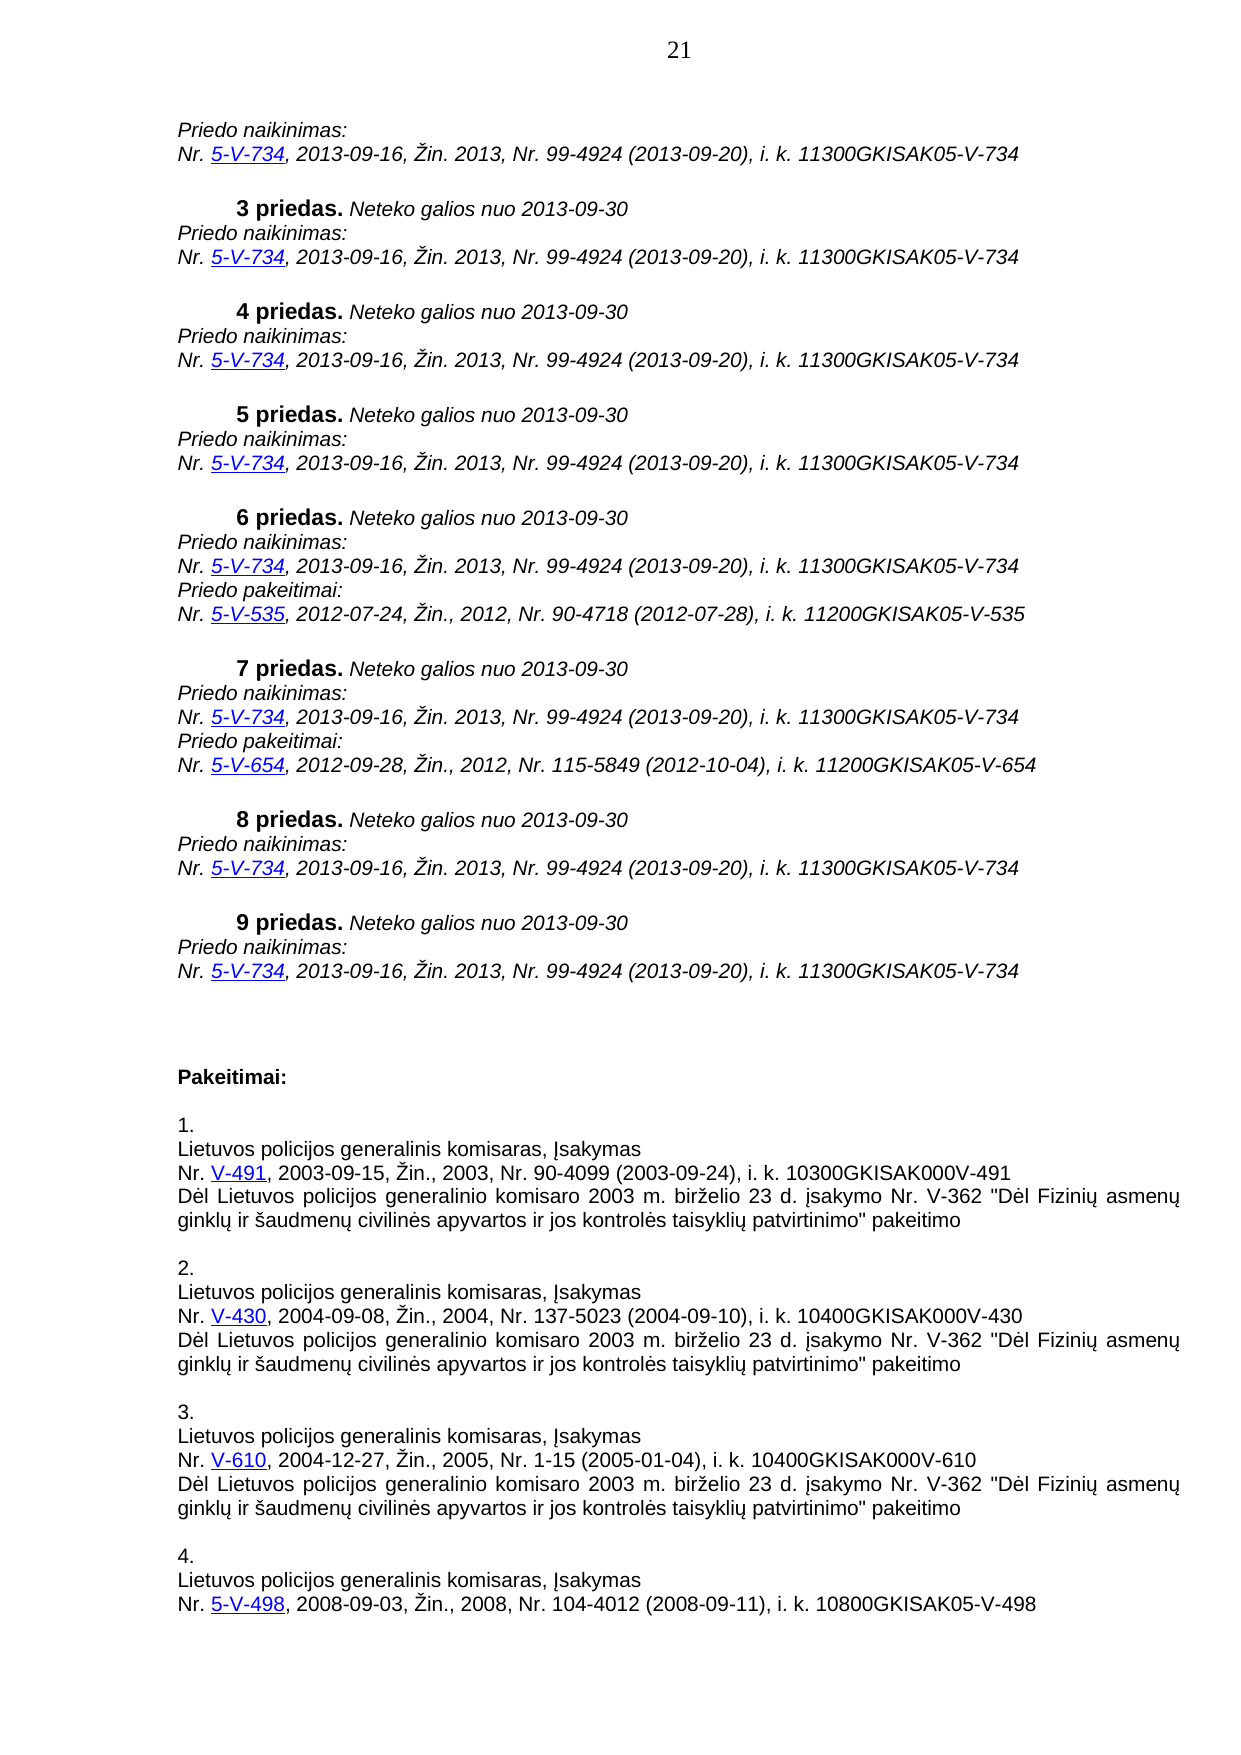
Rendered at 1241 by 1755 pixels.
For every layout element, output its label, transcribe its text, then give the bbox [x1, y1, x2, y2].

text Nr. 5-V-498, 2008-09-03, Žin., 2008, Nr. 104-4012 (2008-09-11), i. k. 10800GKISAK05-V-498 [177, 1592, 1181, 1616]
text Priedo naikinimas: [177, 935, 1181, 959]
text Dėl Lietuvos policijos generalinio komisaro 2003 m. birželio 23 d. įsakymo Nr. V-362 "Dėl Fizinių asmenų ginklų ir šaudmenų civilinės apyvartos ir jos kontrolės taisyklių patvirtinimo" pakeitimo [177, 1472, 1181, 1520]
text Lietuvos policijos generalinis komisaras, Įsakymas [177, 1280, 1181, 1304]
text 3. [177, 1400, 1181, 1424]
text Nr. V-610, 2004-12-27, Žin., 2005, Nr. 1-15 (2005-01-04), i. k. 10400GKISAK000V-610 [177, 1448, 1181, 1472]
text Nr. 5-V-734, 2013-09-16, Žin. 2013, Nr. 99-4924 (2013-09-20), i. k. 11300GKISAK05-V-734 [177, 142, 1181, 166]
text Priedo naikinimas: [177, 221, 1181, 245]
text 7 priedas. Neteko galios nuo 2013-09-30 [177, 655, 1181, 681]
text 8 priedas. Neteko galios nuo 2013-09-30 [177, 806, 1181, 832]
text 4 priedas. Neteko galios nuo 2013-09-30 [177, 298, 1181, 324]
text Nr. 5-V-734, 2013-09-16, Žin. 2013, Nr. 99-4924 (2013-09-20), i. k. 11300GKISAK05-V-734 [177, 348, 1181, 372]
text 1. [177, 1112, 1181, 1136]
text Nr. 5-V-734, 2013-09-16, Žin. 2013, Nr. 99-4924 (2013-09-20), i. k. 11300GKISAK05-V-734 [177, 705, 1181, 729]
text Nr. 5-V-654, 2012-09-28, Žin., 2012, Nr. 115-5849 (2012-10-04), i. k. 11200GKISAK05-V-654 [177, 753, 1181, 777]
text Nr. V-430, 2004-09-08, Žin., 2004, Nr. 137-5023 (2004-09-10), i. k. 10400GKISAK000V-430 [177, 1304, 1181, 1328]
text Nr. 5-V-734, 2013-09-16, Žin. 2013, Nr. 99-4924 (2013-09-20), i. k. 11300GKISAK05-V-734 [177, 245, 1181, 269]
text Priedo naikinimas: [177, 427, 1181, 451]
text Priedo naikinimas: [177, 324, 1181, 348]
text Dėl Lietuvos policijos generalinio komisaro 2003 m. birželio 23 d. įsakymo Nr. V-362 "Dėl Fizinių asmenų ginklų ir šaudmenų civilinės apyvartos ir jos kontrolės taisyklių patvirtinimo" pakeitimo [177, 1328, 1181, 1376]
text 2. [177, 1256, 1181, 1280]
text Lietuvos policijos generalinis komisaras, Įsakymas [177, 1136, 1181, 1160]
text 3 priedas. Neteko galios nuo 2013-09-30 [177, 195, 1181, 221]
text Priedo naikinimas: [177, 832, 1181, 856]
text Priedo naikinimas: [177, 118, 1181, 142]
text Nr. 5-V-734, 2013-09-16, Žin. 2013, Nr. 99-4924 (2013-09-20), i. k. 11300GKISAK05-V-734 [177, 959, 1181, 983]
text Nr. 5-V-734, 2013-09-16, Žin. 2013, Nr. 99-4924 (2013-09-20), i. k. 11300GKISAK05-V-734 [177, 451, 1181, 475]
text Pakeitimai: [177, 1064, 1181, 1088]
text Nr. 5-V-734, 2013-09-16, Žin. 2013, Nr. 99-4924 (2013-09-20), i. k. 11300GKISAK05-V-734 [177, 554, 1181, 578]
text 5 priedas. Neteko galios nuo 2013-09-30 [177, 401, 1181, 427]
text Lietuvos policijos generalinis komisaras, Įsakymas [177, 1424, 1181, 1448]
text 9 priedas. Neteko galios nuo 2013-09-30 [177, 909, 1181, 935]
text 4. [177, 1544, 1181, 1568]
text Nr. V-491, 2003-09-15, Žin., 2003, Nr. 90-4099 (2003-09-24), i. k. 10300GKISAK000V-491 [177, 1160, 1181, 1184]
text Dėl Lietuvos policijos generalinio komisaro 2003 m. birželio 23 d. įsakymo Nr. V-362 "Dėl Fizinių asmenų ginklų ir šaudmenų civilinės apyvartos ir jos kontrolės taisyklių patvirtinimo" pakeitimo [177, 1184, 1181, 1232]
text Priedo naikinimas: [177, 681, 1181, 705]
text Nr. 5-V-734, 2013-09-16, Žin. 2013, Nr. 99-4924 (2013-09-20), i. k. 11300GKISAK05-V-734 [177, 856, 1181, 880]
text Priedo pakeitimai: [177, 729, 1181, 753]
text Nr. 5-V-535, 2012-07-24, Žin., 2012, Nr. 90-4718 (2012-07-28), i. k. 11200GKISAK05-V-535 [177, 602, 1181, 626]
text Priedo naikinimas: [177, 530, 1181, 554]
text Lietuvos policijos generalinis komisaras, Įsakymas [177, 1568, 1181, 1592]
text Priedo pakeitimai: [177, 578, 1181, 602]
text 6 priedas. Neteko galios nuo 2013-09-30 [177, 504, 1181, 530]
